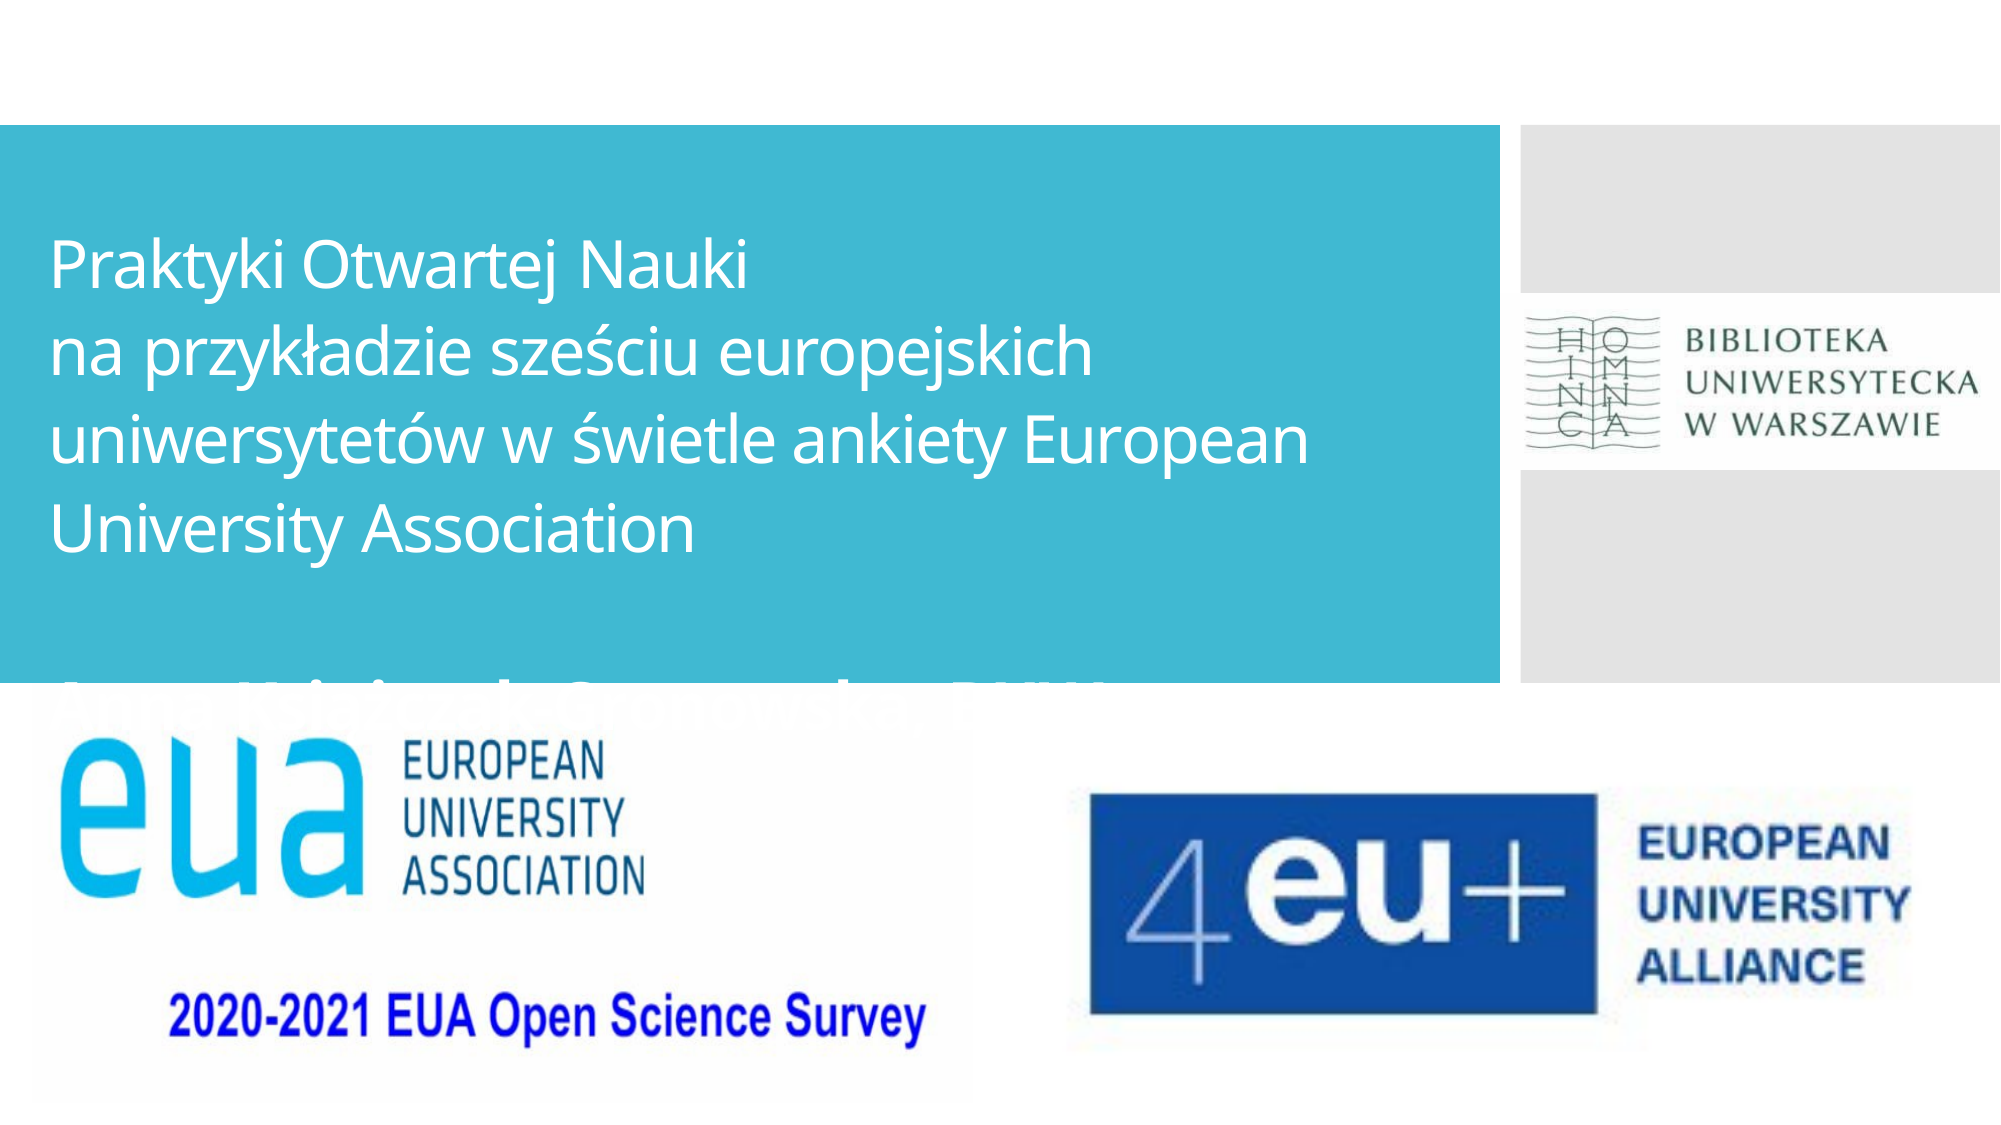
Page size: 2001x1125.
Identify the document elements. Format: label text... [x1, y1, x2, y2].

table_cell [1520, 224, 2000, 293]
text Praktyki Otwartej Nauki [1500, 224, 1520, 293]
table_cell [1520, 659, 2000, 683]
